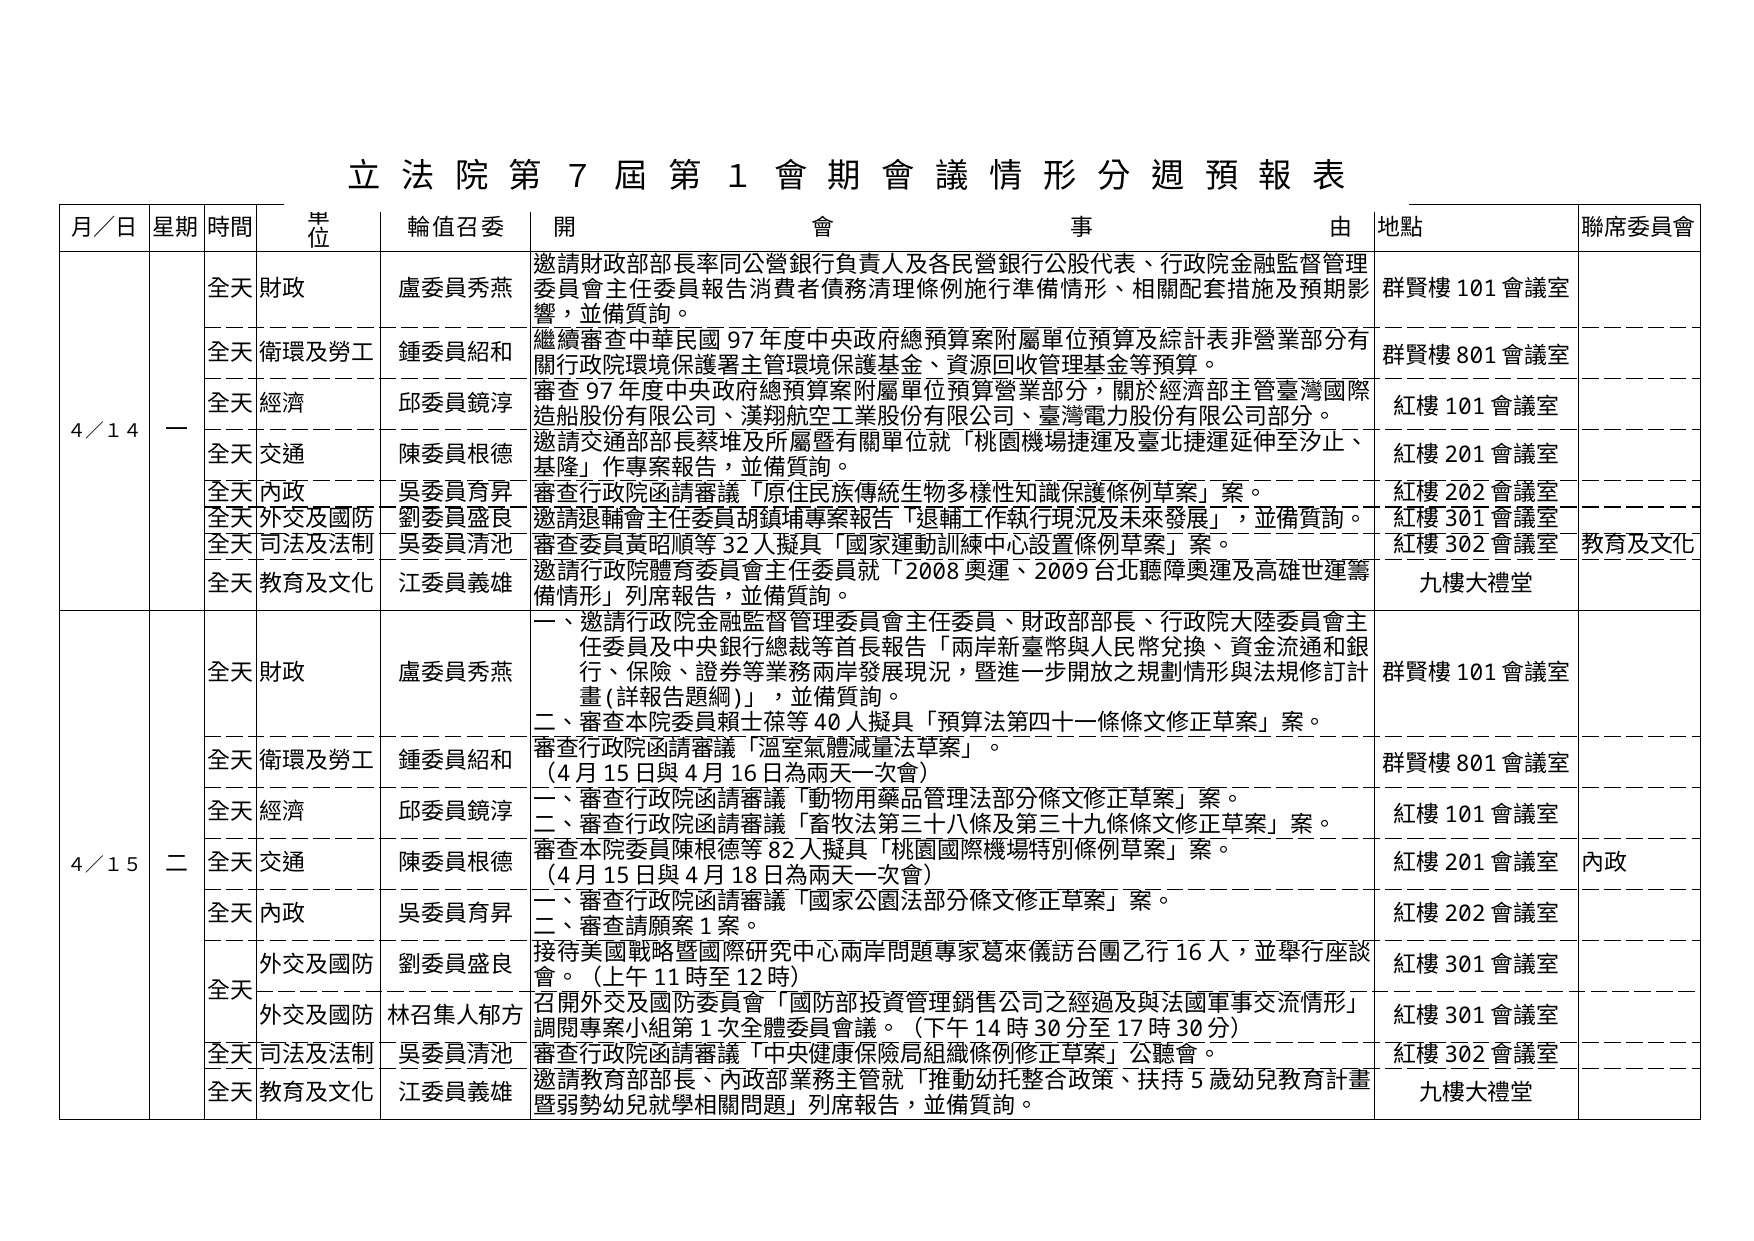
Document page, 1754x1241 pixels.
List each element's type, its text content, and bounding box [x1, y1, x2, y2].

table_cell 全天 [205, 378, 256, 429]
table_header 地點 [1375, 205, 1578, 251]
table_cell 群賢樓801會議室 [1375, 736, 1578, 787]
table_cell 衛環及勞工 [257, 327, 380, 378]
table_cell 江委員義雄 [381, 559, 530, 609]
table_cell 司法及法制 [257, 533, 380, 558]
table_cell 紅樓301會議室 [1375, 940, 1578, 991]
table_cell 一、邀請行政院金融監督管理委員會主任委員、財政部部長、行政院大陸委員會主任委員及中央銀行總裁等首長報告「兩岸新臺幣與人民幣兌換、資金流通和銀行、保險、證券等業務兩岸發展現況，暨進一步開放之規劃情形與法規修訂計畫(詳報告題綱)」，並備質詢。 二、審查本院委員賴士葆等40人擬具「預算法第四十一條條文修正草案」案。 [531, 611, 1374, 736]
table_cell 紅樓202會議室 [1375, 480, 1578, 506]
table_cell 全天 [205, 559, 256, 609]
table_header 開會事由 [531, 212, 1374, 251]
table_cell [1579, 1042, 1700, 1068]
table_cell 全天 [205, 1068, 256, 1119]
table_cell 全天 [205, 429, 256, 480]
table_cell 鍾委員紹和 [381, 327, 530, 378]
table_cell 外交及國防 [257, 940, 380, 991]
table_header 時間 [205, 205, 256, 251]
table_header 聯席委員會 [1579, 205, 1700, 251]
table_cell 教育及文化 [257, 1068, 380, 1119]
table_cell 陳委員根德 [381, 838, 530, 889]
table_cell 紅樓301會議室 [1375, 991, 1578, 1042]
table_cell ４／１５ [60, 611, 149, 1119]
table_header 單 位 [257, 205, 380, 251]
table_cell 全天 [205, 736, 256, 787]
table_cell 內政 [257, 480, 380, 506]
table_cell [1579, 252, 1700, 327]
table_cell 交通 [257, 838, 380, 889]
table_cell 邀請交通部部長蔡堆及所屬暨有關單位就「桃園機場捷運及臺北捷運延伸至汐止、基隆」作專案報告，並備質詢。 [531, 429, 1374, 480]
table_cell 紅樓201會議室 [1375, 429, 1578, 480]
table_cell [1579, 429, 1700, 480]
table_cell 劉委員盛良 [381, 506, 530, 532]
table_cell 紅樓302會議室 [1375, 1042, 1578, 1068]
table_cell 全天 [205, 327, 256, 378]
table_cell 盧委員秀燕 [381, 611, 530, 736]
table_cell ４／１４ [60, 252, 149, 609]
table_cell 召開外交及國防委員會「國防部投資管理銷售公司之經過及與法國軍事交流情形」調閱專案小組第1次全體委員會議。（下午14時30分至17時30分） [531, 991, 1374, 1042]
table_cell 邀請行政院體育委員會主任委員就「2008奧運、2009台北聽障奧運及高雄世運籌備情形」列席報告，並備質詢。 [531, 559, 1374, 609]
table_cell [1579, 1068, 1700, 1119]
table_cell 盧委員秀燕 [381, 252, 530, 327]
table_cell 審查97年度中央政府總預算案附屬單位預算營業部分，關於經濟部主管臺灣國際造船股份有限公司、漢翔航空工業股份有限公司、臺灣電力股份有限公司部分。 [531, 378, 1374, 429]
table_header 輪值召委 [381, 212, 530, 251]
table_cell [1579, 736, 1700, 787]
table_cell 二 [150, 611, 204, 1119]
table_cell 九樓大禮堂 [1375, 1068, 1578, 1119]
table_cell 教育及文化 [257, 559, 380, 609]
table_cell 吳委員育昇 [381, 889, 530, 940]
table_cell [1579, 940, 1700, 991]
table_cell 九樓大禮堂 [1375, 559, 1578, 609]
table_cell [1579, 991, 1700, 1042]
table_cell 審查行政院函請審議「原住民族傳統生物多樣性知識保護條例草案」案。 [531, 480, 1374, 506]
table_cell 吳委員清池 [381, 533, 530, 558]
text 立法院第７屆第１會期會議情形分週預報表 [299, 144, 1394, 198]
table_cell 全天 [205, 940, 256, 1042]
table_cell 紅樓302會議室 [1375, 533, 1578, 558]
table_cell [1579, 378, 1700, 429]
table_cell 全天 [205, 506, 256, 532]
table_header 星期 [150, 205, 204, 251]
table_cell 紅樓101會議室 [1375, 787, 1578, 838]
table_cell 交通 [257, 429, 380, 480]
table_cell 群賢樓101會議室 [1375, 252, 1578, 327]
table_cell 審查行政院函請審議「溫室氣體減量法草案」。 （4月15日與4月16日為兩天一次會） [531, 736, 1374, 787]
table_cell 外交及國防 [257, 991, 380, 1042]
table_cell 經濟 [257, 787, 380, 838]
table_cell 衛環及勞工 [257, 736, 380, 787]
table_cell 全天 [205, 838, 256, 889]
table_cell 接待美國戰略暨國際研究中心兩岸問題專家葛來儀訪台團乙行16人，並舉行座談會。（上午11時至12時） [531, 940, 1374, 991]
table_cell 紅樓202會議室 [1375, 889, 1578, 940]
table_cell 財政 [257, 252, 380, 327]
table_cell 邱委員鏡淳 [381, 787, 530, 838]
table_cell [1579, 506, 1700, 532]
table_cell 群賢樓801會議室 [1375, 327, 1578, 378]
table_cell [1579, 611, 1700, 736]
table_cell [1579, 559, 1700, 609]
table_cell 紅樓201會議室 [1375, 838, 1578, 889]
table_cell 一、審查行政院函請審議「動物用藥品管理法部分條文修正草案」案。 二、審查行政院函請審議「畜牧法第三十八條及第三十九條條文修正草案」案。 [531, 787, 1374, 838]
table_cell 司法及法制 [257, 1042, 380, 1068]
table_cell [1579, 787, 1700, 838]
table_cell 教育及文化 [1579, 533, 1700, 558]
table_cell 全天 [205, 1042, 256, 1068]
table_cell 全天 [205, 611, 256, 736]
table_cell 繼續審查中華民國97年度中央政府總預算案附屬單位預算及綜計表非營業部分有關行政院環境保護署主管環境保護基金、資源回收管理基金等預算。 [531, 327, 1374, 378]
table_cell 外交及國防 [257, 506, 380, 532]
table_cell 一 [150, 252, 204, 609]
table_cell 紅樓301會議室 [1375, 506, 1578, 532]
table_cell 審查委員黃昭順等32人擬具「國家運動訓練中心設置條例草案」案。 [531, 533, 1374, 558]
table_cell 陳委員根德 [381, 429, 530, 480]
table_cell 邀請財政部部長率同公營銀行負責人及各民營銀行公股代表、行政院金融監督管理委員會主任委員報告消費者債務清理條例施行準備情形、相關配套措施及預期影響，並備質詢。 [531, 252, 1374, 327]
table_cell [1579, 889, 1700, 940]
table_cell 審查本院委員陳根德等82人擬具「桃園國際機場特別條例草案」案。 （4月15日與4月18日為兩天一次會） [531, 838, 1374, 889]
table_cell 邱委員鏡淳 [381, 378, 530, 429]
table_cell 邀請教育部部長、內政部業務主管就「推動幼托整合政策、扶持5歲幼兒教育計畫暨弱勢幼兒就學相關問題」列席報告，並備質詢。 [531, 1068, 1374, 1119]
table_cell 審查行政院函請審議「中央健康保險局組織條例修正草案」公聽會。 [531, 1042, 1374, 1068]
table_cell 劉委員盛良 [381, 940, 530, 991]
table_cell 吳委員清池 [381, 1042, 530, 1068]
table_header 月／日 [60, 205, 149, 251]
table_cell 全天 [205, 787, 256, 838]
table_cell 紅樓101會議室 [1375, 378, 1578, 429]
table_cell 財政 [257, 611, 380, 736]
table_cell 鍾委員紹和 [381, 736, 530, 787]
table_cell 林召集人郁方 [381, 991, 530, 1042]
table_cell 內政 [1579, 838, 1700, 889]
table_cell 全天 [205, 533, 256, 558]
table_cell [1579, 327, 1700, 378]
table_cell 全天 [205, 480, 256, 506]
table_cell 群賢樓101會議室 [1375, 611, 1578, 736]
table_cell 吳委員育昇 [381, 480, 530, 506]
table_cell 全天 [205, 252, 256, 327]
table_cell 邀請退輔會主任委員胡鎮埔專案報告「退輔工作執行現況及未來發展」，並備質詢。 [531, 506, 1374, 532]
table_cell 內政 [257, 889, 380, 940]
table_cell 江委員義雄 [381, 1068, 530, 1119]
table_cell [1579, 480, 1700, 506]
table_cell 一、審查行政院函請審議「國家公園法部分條文修正草案」案。 二、審查請願案1案。 [531, 889, 1374, 940]
table_cell 經濟 [257, 378, 380, 429]
table_cell 全天 [205, 889, 256, 940]
